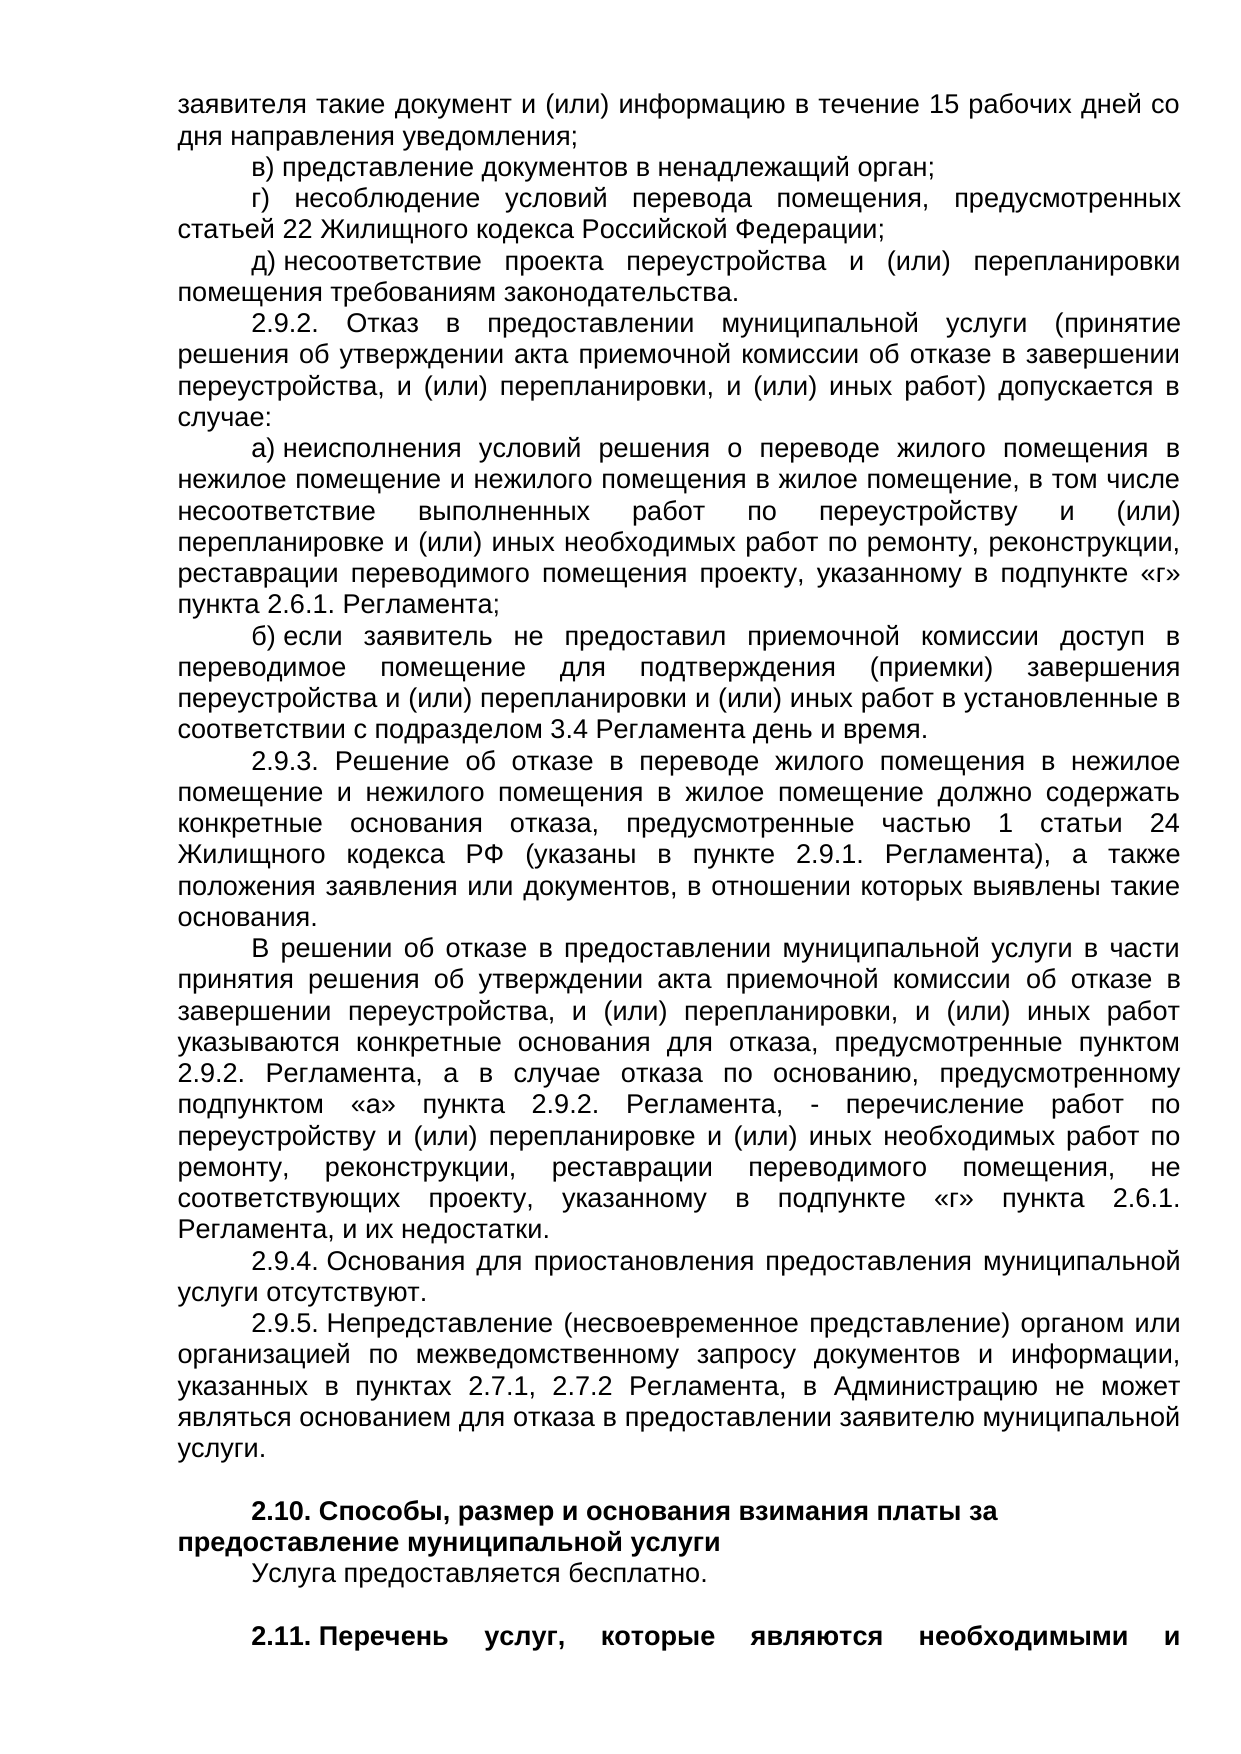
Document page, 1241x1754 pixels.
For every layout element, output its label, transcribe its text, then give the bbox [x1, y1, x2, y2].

text 2.10. Способы, размер и основания взимания платы за предоставление муниципальной услуги [177, 1495, 1181, 1557]
text Услуга предоставляется бесплатно. [177, 1557, 1181, 1588]
text 2.9.3. Решение об отказе в переводе жилого помещения в нежилое помещение и нежилого помещения в жилое помещение должно содержать конкретные основания отказа, предусмотренные частью 1 статьи 24 Жилищного кодекса РФ (указаны в пункте 2.9.1. Регламента), а также положения заявления или документов, в отношении которых выявлены такие основания. [177, 745, 1181, 932]
text г) несоблюдение условий перевода помещения, предусмотренных статьей 22 Жилищного кодекса Российской Федерации; [177, 182, 1181, 245]
text 2.9.2. Отказ в предоставлении муниципальной услуги (принятие решения об утверждении акта приемочной комиссии об отказе в завершении переустройства, и (или) перепланировки, и (или) иных работ) допускается в случае: [177, 307, 1181, 432]
text а) неисполнения условий решения о переводе жилого помещения в нежилое помещение и нежилого помещения в жилое помещение, в том числе несоответствие выполненных работ по переустройству и (или) перепланировке и (или) иных необходимых работ по ремонту, реконструкции, реставрации переводимого помещения проекту, указанному в подпункте «г» пункта 2.6.1. Регламента; [177, 432, 1181, 620]
text 2.9.4. Основания для приостановления предоставления муниципальной услуги отсутствуют. [177, 1245, 1181, 1307]
text заявителя такие документ и (или) информацию в течение 15 рабочих дней со дня направления уведомления; [177, 88, 1181, 151]
text д) несоответствие проекта переустройства и (или) перепланировки помещения требованиям законодательства. [177, 245, 1181, 307]
text 2.9.5. Непредставление (несвоевременное представление) органом или организацией по межведомственному запросу документов и информации, указанных в пунктах 2.7.1, 2.7.2 Регламента, в Администрацию не может являться основанием для отказа в предоставлении заявителю муниципальной услуги. [177, 1307, 1181, 1463]
text 2.11. Перечень услуг, которые являются необходимыми и [177, 1620, 1181, 1651]
text в) представление документов в ненадлежащий орган; [177, 151, 1181, 182]
text В решении об отказе в предоставлении муниципальной услуги в части принятия решения об утверждении акта приемочной комиссии об отказе в завершении переустройства, и (или) перепланировки, и (или) иных работ указываются конкретные основания для отказа, предусмотренные пунктом 2.9.2. Регламента, а в случае отказа по основанию, предусмотренному подпунктом «а» пункта 2.9.2. Регламента, - перечисление работ по переустройству и (или) перепланировке и (или) иных необходимых работ по ремонту, реконструкции, реставрации переводимого помещения, не соответствующих проекту, указанному в подпункте «г» пункта 2.6.1. Регламента, и их недостатки. [177, 932, 1181, 1245]
text б) если заявитель не предоставил приемочной комиссии доступ в переводимое помещение для подтверждения (приемки) завершения переустройства и (или) перепланировки и (или) иных работ в установленные в соответствии с подразделом 3.4 Регламента день и время. [177, 620, 1181, 745]
